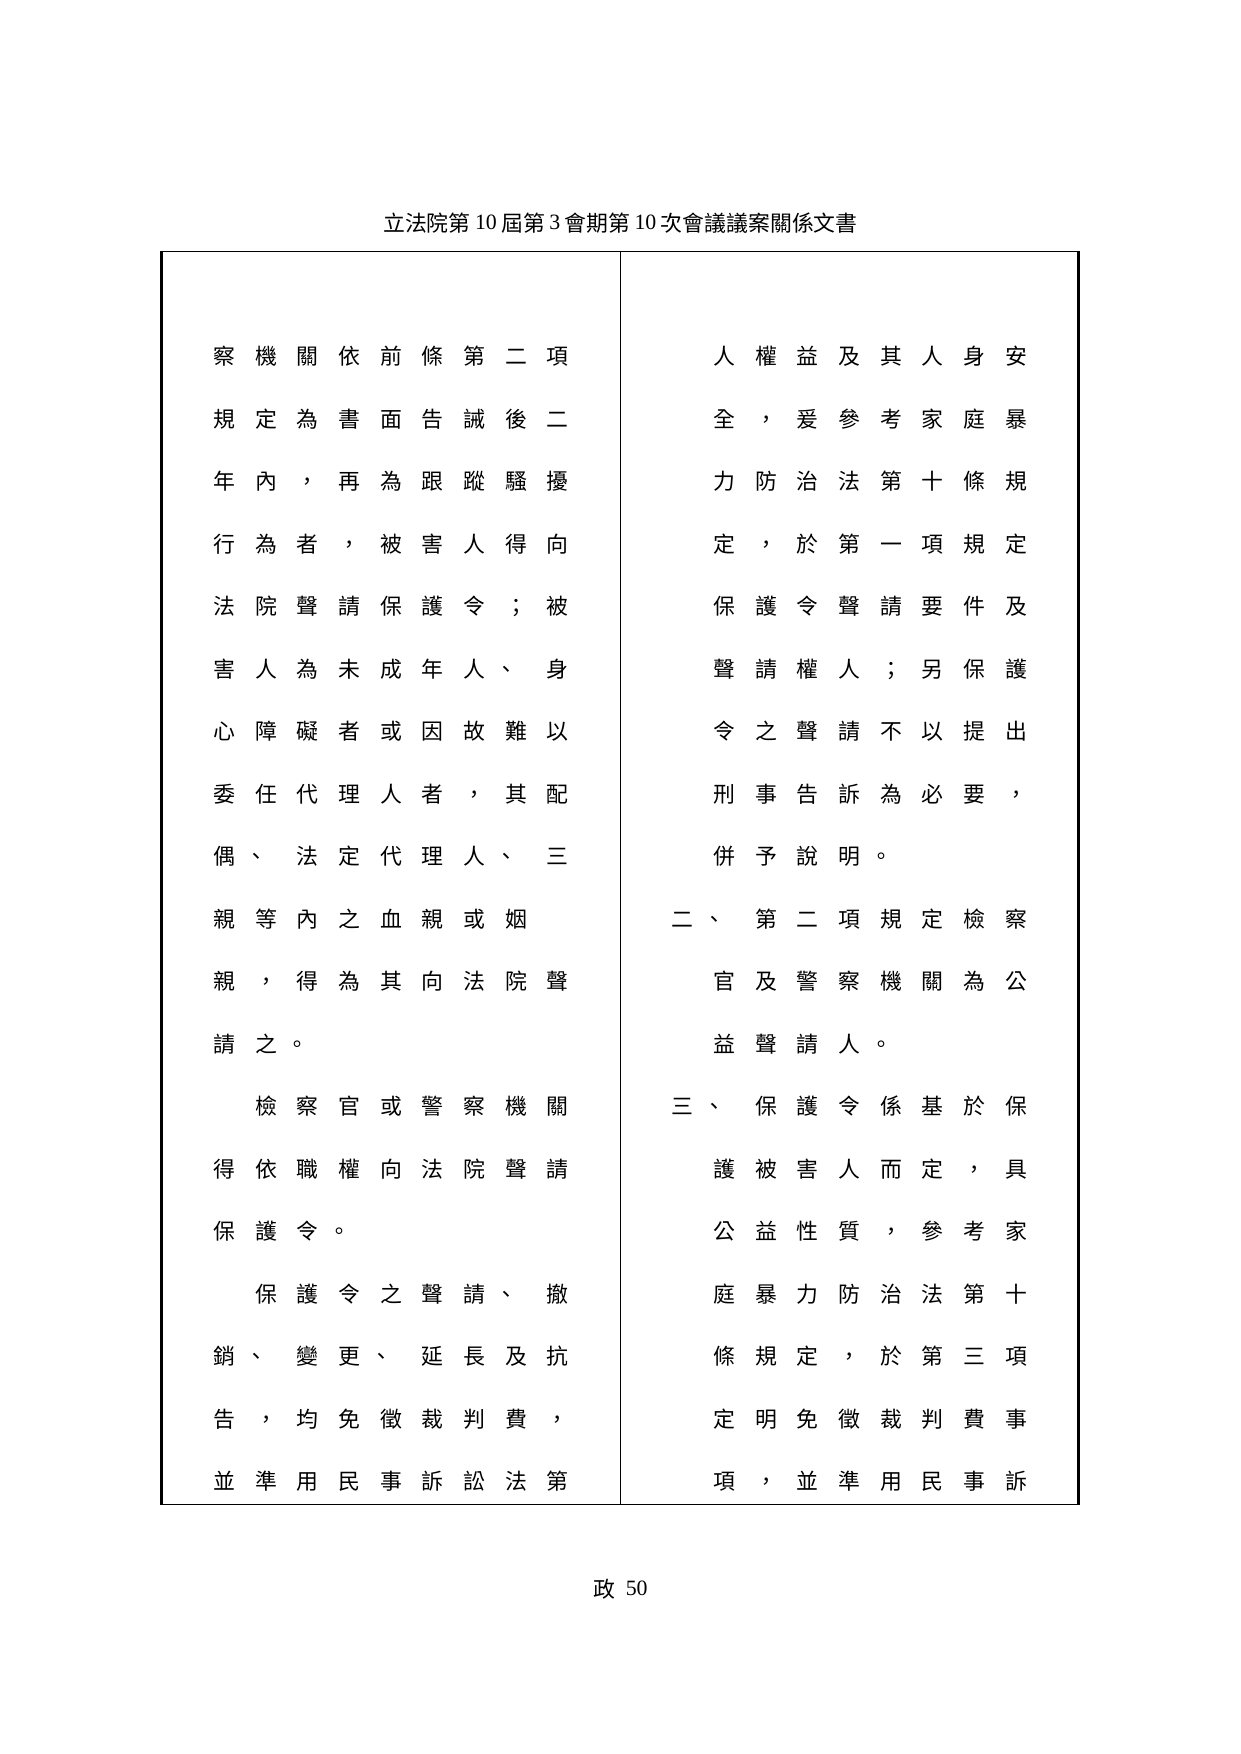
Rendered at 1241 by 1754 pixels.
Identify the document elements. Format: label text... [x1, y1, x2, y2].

table_cell 察機關依前條第二項規定為書面告誡後二年內，再為跟蹤騷擾行為者，被害人得向法院聲請保護令；被害人為未成年人、身心障礙者或因故難以委任代理人者，其配偶、法定代理人、三親等內之血親或姻親，得為其向法院聲請之。 檢察官或警察機關得依職權向法院聲請保護令。 保護令之聲請、撤銷、變更、延長及抗告，均免徵裁判費，並準用民事訴訟法第 [163, 252, 620, 1504]
table_cell 人權益及其人身安全，爰參考家庭暴力防治法第十條規定，於第一項規定保護令聲請要件及聲請權人；另保護令之聲請不以提出刑事告訴為必要，併予說明。 二、第二項規定檢察官及警察機關為公益聲請人。 三、保護令係基於保護被害人而定，具公益性質，參考家庭暴力防治法第十條規定，於第三項定明免徵裁判費事項，並準用民事訴 [621, 252, 1077, 1504]
